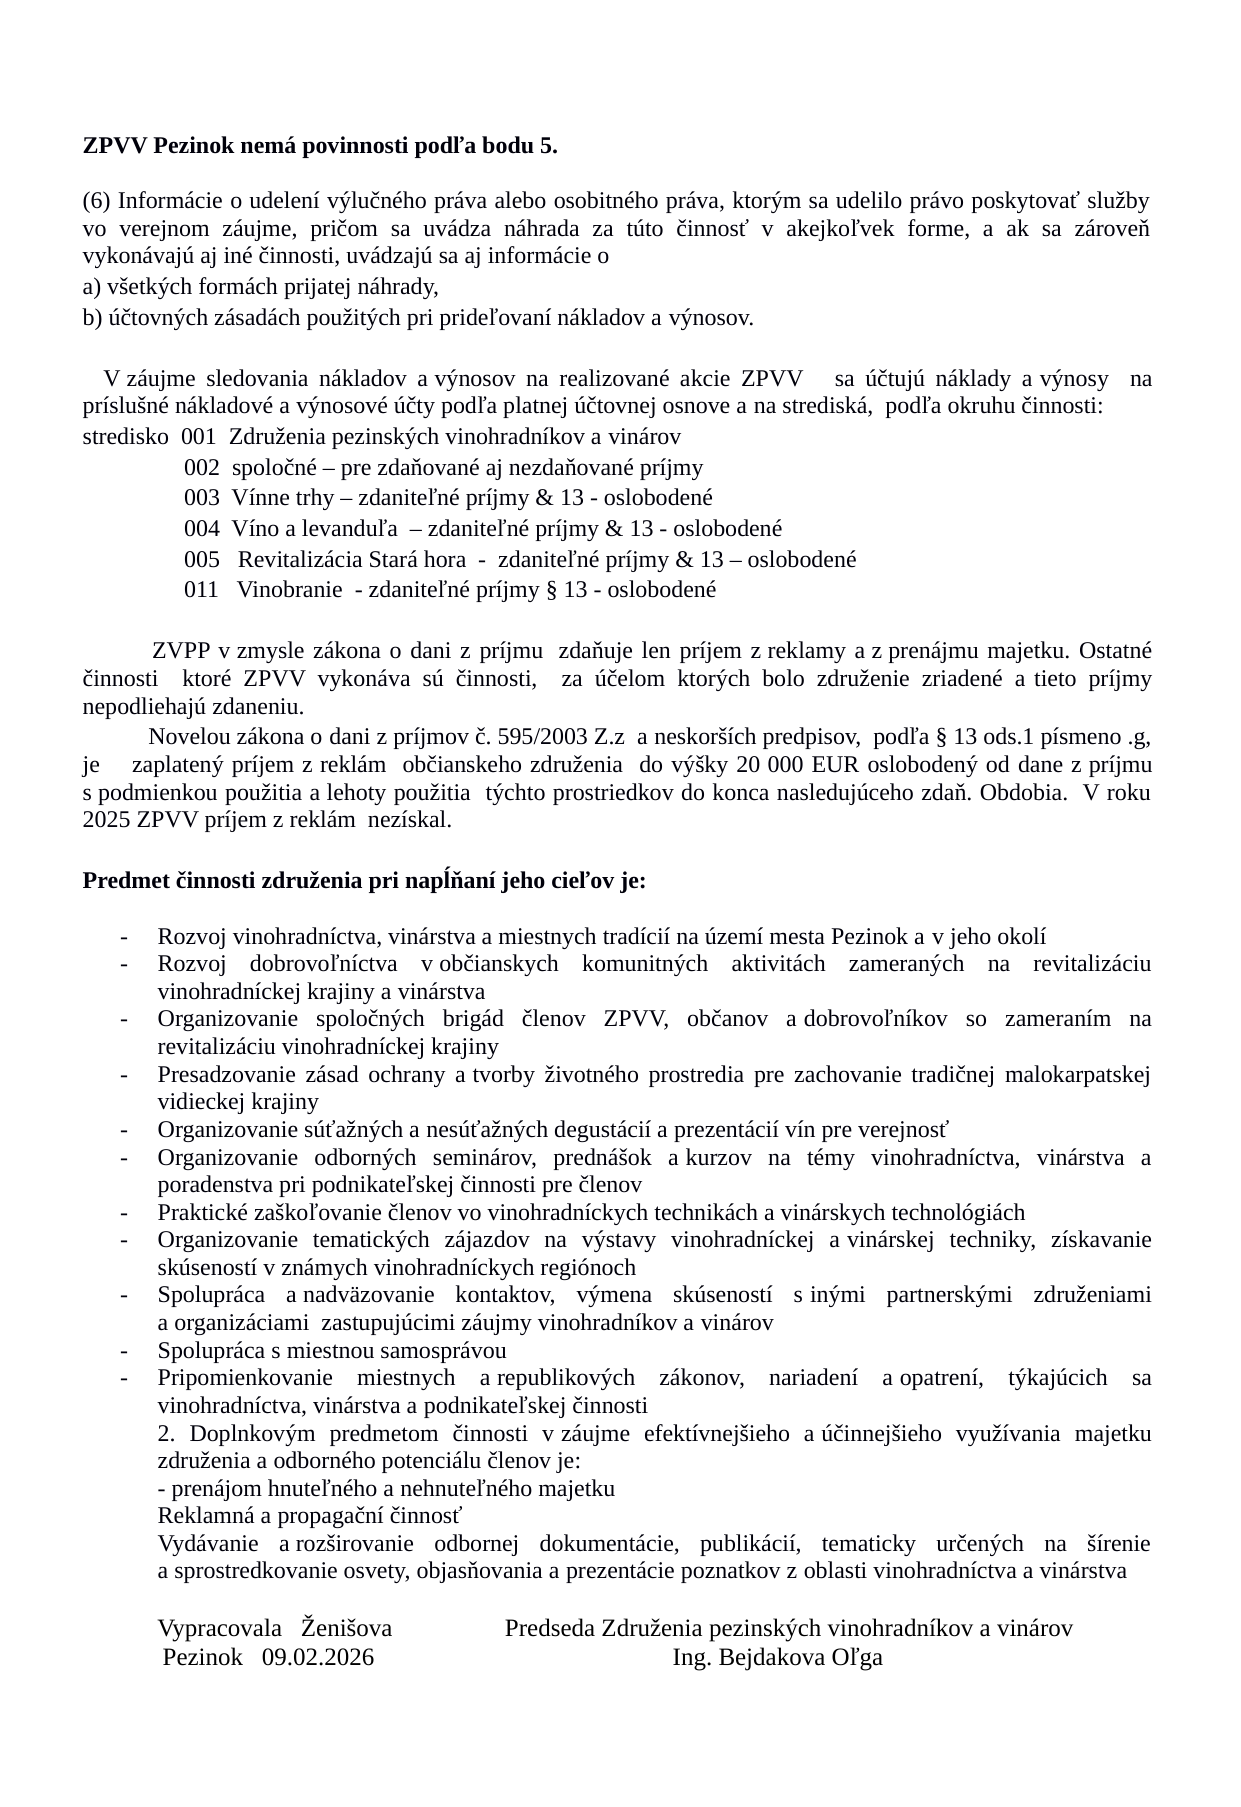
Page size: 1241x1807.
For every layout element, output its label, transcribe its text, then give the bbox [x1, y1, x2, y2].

list Organizovanie spoločných brigád členov ZPVV, občanov a dobrovoľníkov so zameraním na revitalizáciu vinohradníckej krajiny [120, 1004, 1152, 1060]
text 002 spoločné – pre zdaňované aj nezdaňované príjmy [82, 453, 1152, 480]
text (6) Informácie o udelení výlučného práva alebo osobitného práva, ktorým sa udelilo právo poskytovať služby vo verejnom záujme, pričom sa uvádza náhrada za túto činnosť v akejkoľvek forme, a ak sa zároveň vykonávajú aj iné činnosti, uvádzajú sa aj informácie o [82, 186, 1152, 269]
list Spolupráca a nadväzovanie kontaktov, výmena skúseností s inými partnerskými združeniami a organizáciami zastupujúcimi záujmy vinohradníkov a vinárov [120, 1281, 1152, 1336]
text - prenájom hnuteľného a nehnuteľného majetku [157, 1474, 1152, 1501]
list Presadzovanie zásad ochrany a tvorby životného prostredia pre zachovanie tradičnej malokarpatskej vidieckej krajiny [120, 1060, 1152, 1115]
text 005 Revitalizácia Stará hora - zdaniteľné príjmy & 13 – oslobodené [82, 545, 1152, 572]
text 011 Vinobranie - zdaniteľné príjmy § 13 - oslobodené [82, 575, 1152, 603]
list Organizovanie súťažných a nesúťažných degustácií a prezentácií vín pre verejnosť [120, 1115, 1152, 1142]
list Organizovanie odborných seminárov, prednášok a kurzov na témy vinohradníctva, vinárstva a poradenstva pri podnikateľskej činnosti pre členov [120, 1142, 1152, 1198]
text 003 Vínne trhy – zdaniteľné príjmy & 13 - oslobodené [82, 483, 1152, 511]
list Praktické zaškoľovanie členov vo vinohradníckych technikách a vinárskych technológiách [120, 1198, 1152, 1225]
list Organizovanie tematických zájazdov na výstavy vinohradníckej a vinárskej techniky, získavanie skúseností v známych vinohradníckych regiónoch [120, 1225, 1152, 1281]
text b) účtovných zásadách použitých pri prideľovaní nákladov a výnosov. [82, 303, 1152, 330]
text Predmet činnosti združenia pri napĺňaní jeho cieľov je: [82, 866, 1152, 894]
list Rozvoj vinohradníctva, vinárstva a miestnych tradícií na území mesta Pezinok a v jeho okolí [120, 922, 1152, 949]
text stredisko 001 Združenia pezinských vinohradníkov a vinárov [82, 422, 1152, 450]
list Rozvoj dobrovoľníctva v občianskych komunitných aktivitách zameraných na revitalizáciu vinohradníckej krajiny a vinárstva [120, 949, 1152, 1004]
text Novelou zákona o dani z príjmov č. 595/2003 Z.z a neskorších predpisov, podľa § 13 ods.1 písmeno .g, je zaplatený príjem z reklám občianskeho združenia do výšky 20 000 EUR oslobodený od dane z príjmu s podmienkou použitia a lehoty použitia týchto prostriedkov do konca nasledujúceho zdaň. Obdobia. V roku 2025 ZPVV príjem z reklám nezískal. [82, 722, 1152, 833]
list Spolupráca s miestnou samosprávou [120, 1336, 1152, 1363]
text 2. Doplnkovým predmetom činnosti v záujme efektívnejšieho a účinnejšieho využívania majetku združenia a odborného potenciálu členov je: [157, 1418, 1152, 1474]
text a) všetkých formách prijatej náhrady, [82, 272, 1152, 300]
list Pripomienkovanie miestnych a republikových zákonov, nariadení a opatrení, týkajúcich sa vinohradníctva, vinárstva a podnikateľskej činnosti [120, 1363, 1152, 1418]
text Reklamná a propagační činnosť [157, 1501, 1152, 1529]
text 004 Víno a levanduľa – zdaniteľné príjmy & 13 - oslobodené [82, 514, 1152, 542]
text ZPVV Pezinok nemá povinnosti podľa bodu 5. [82, 131, 1152, 159]
text ZVPP v zmysle zákona o dani z príjmu zdaňuje len príjem z reklamy a z prenájmu majetku. Ostatné činnosti ktoré ZPVV vykonáva sú činnosti, za účelom ktorých bolo združenie zriadené a tieto príjmy nepodliehajú zdaneniu. [82, 637, 1152, 719]
text Vydávanie a rozširovanie odbornej dokumentácie, publikácií, tematicky určených na šírenie a sprostredkovanie osvety, objasňovania a prezentácie poznatkov z oblasti vinohradníctva a vinárstva [157, 1529, 1152, 1584]
text Vypracovala Ženišova Predseda Združenia pezinských vinohradníkov a vinárov [82, 1613, 1152, 1642]
text Pezinok 09.02.2026 Ing. Bejdakova Oľga [82, 1642, 1152, 1670]
text V záujme sledovania nákladov a výnosov na realizované akcie ZPVV sa účtujú náklady a výnosy na príslušné nákladové a výnosové účty podľa platnej účtovnej osnove a na strediská, podľa okruhu činnosti: [82, 364, 1152, 419]
